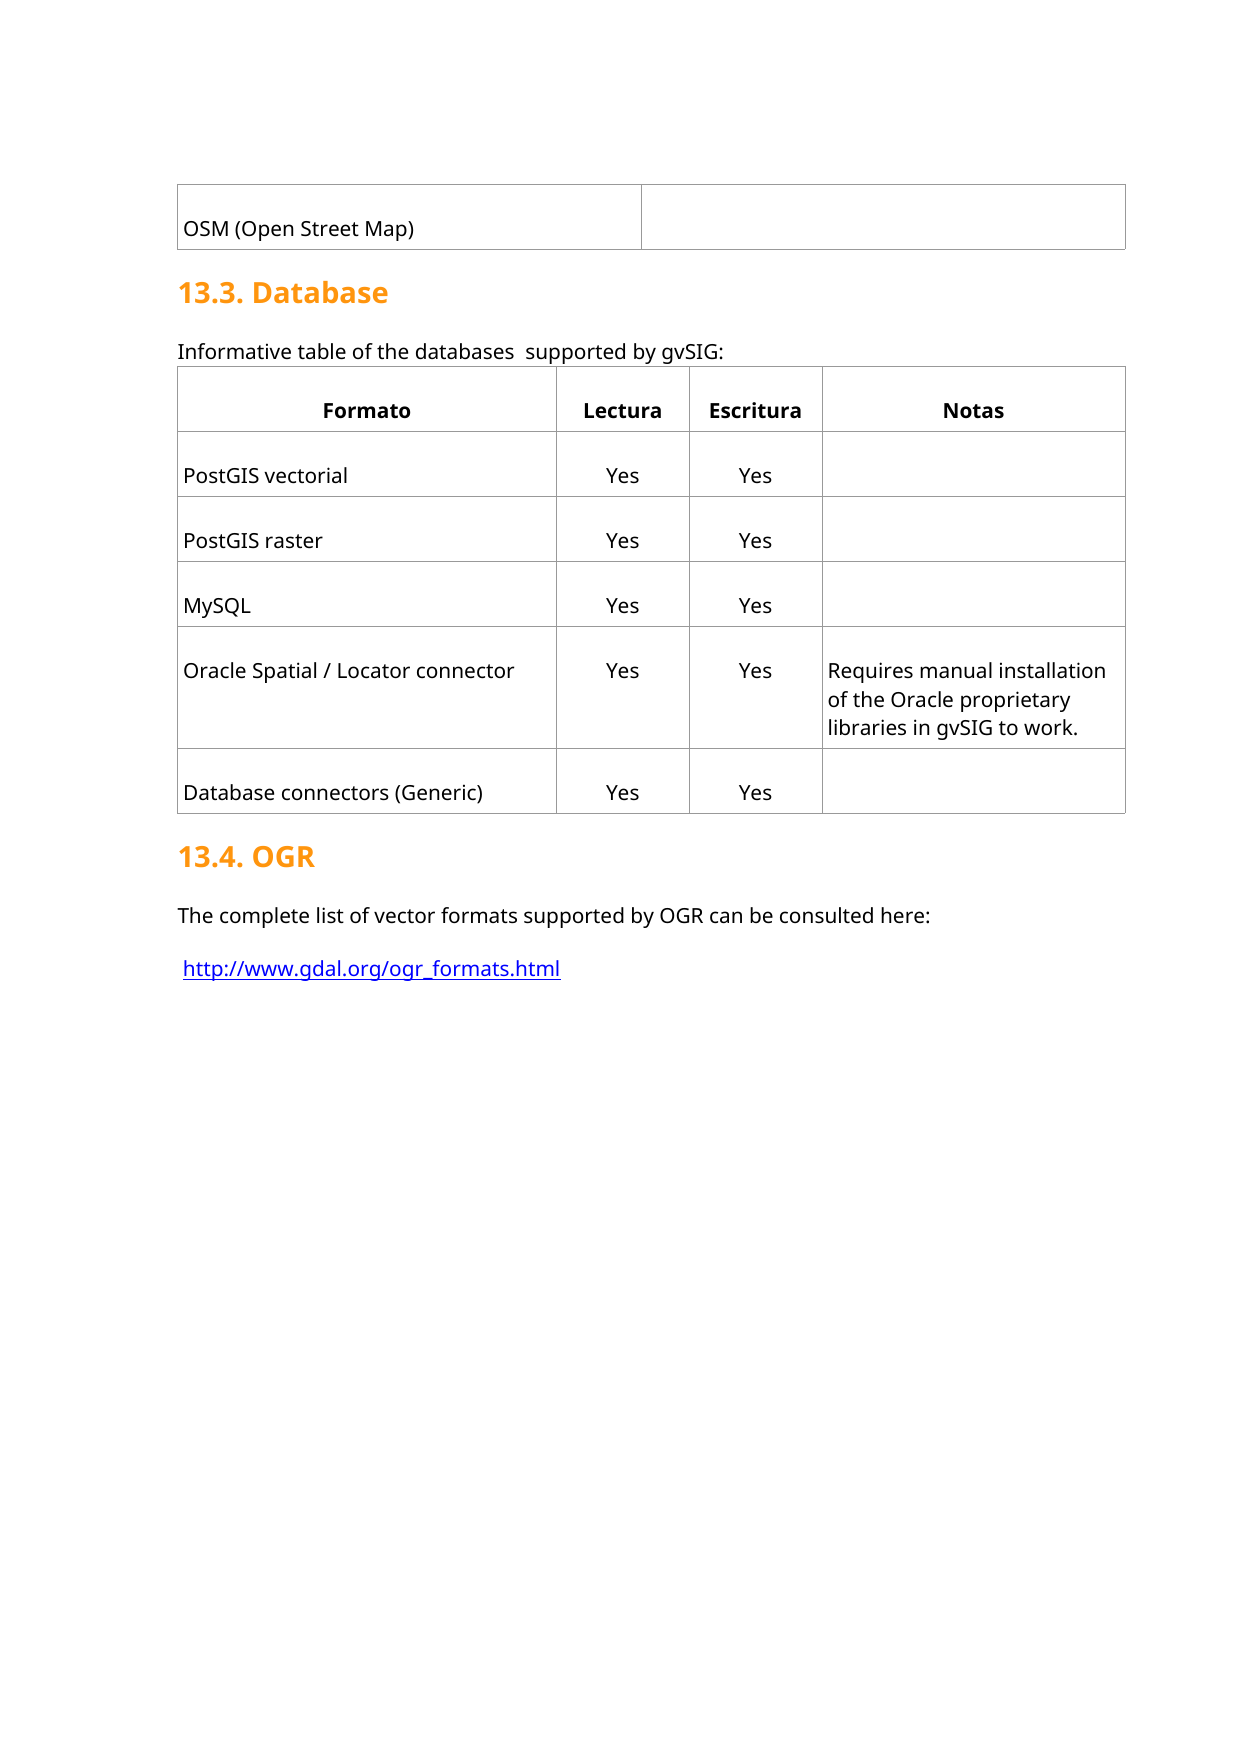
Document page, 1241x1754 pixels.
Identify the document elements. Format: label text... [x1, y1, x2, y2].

table_cell PostGIS raster [178, 497, 556, 561]
table_header Escritura [690, 367, 822, 431]
table_cell MySQL [178, 562, 556, 626]
table_cell Yes [557, 627, 689, 748]
table_cell Yes [557, 497, 689, 561]
text Informative table of the databases supported by gvSIG: [177, 337, 1125, 366]
table_cell Requires manual installation of the Oracle proprietary libraries in gvSIG to work. [823, 627, 1125, 748]
table_cell [823, 497, 1125, 561]
table_cell Yes [557, 749, 689, 813]
table_cell [642, 185, 1125, 249]
table_header Notas [823, 367, 1125, 431]
table_cell Yes [557, 432, 689, 496]
table_cell [823, 432, 1125, 496]
table_cell Database connectors (Generic) [178, 749, 556, 813]
table_header Formato [178, 367, 556, 431]
subtitle 13.4. OGR [177, 836, 1125, 876]
text The complete list of vector formats supported by OGR can be consulted here: [177, 901, 1125, 929]
table_header Lectura [557, 367, 689, 431]
table_cell Yes [690, 627, 822, 748]
text http://www.gdal.org/ogr_formats.html [177, 954, 1125, 983]
table_cell Yes [690, 497, 822, 561]
table_cell [823, 562, 1125, 626]
subtitle 13.3. Database [177, 273, 1125, 312]
table_cell [823, 749, 1125, 813]
table_cell Yes [557, 562, 689, 626]
table_cell OSM (Open Street Map) [178, 185, 641, 249]
table_cell Yes [690, 562, 822, 626]
table_cell Yes [690, 749, 822, 813]
table_cell PostGIS vectorial [178, 432, 556, 496]
table_cell Oracle Spatial / Locator connector [178, 627, 556, 748]
table_cell Yes [690, 432, 822, 496]
